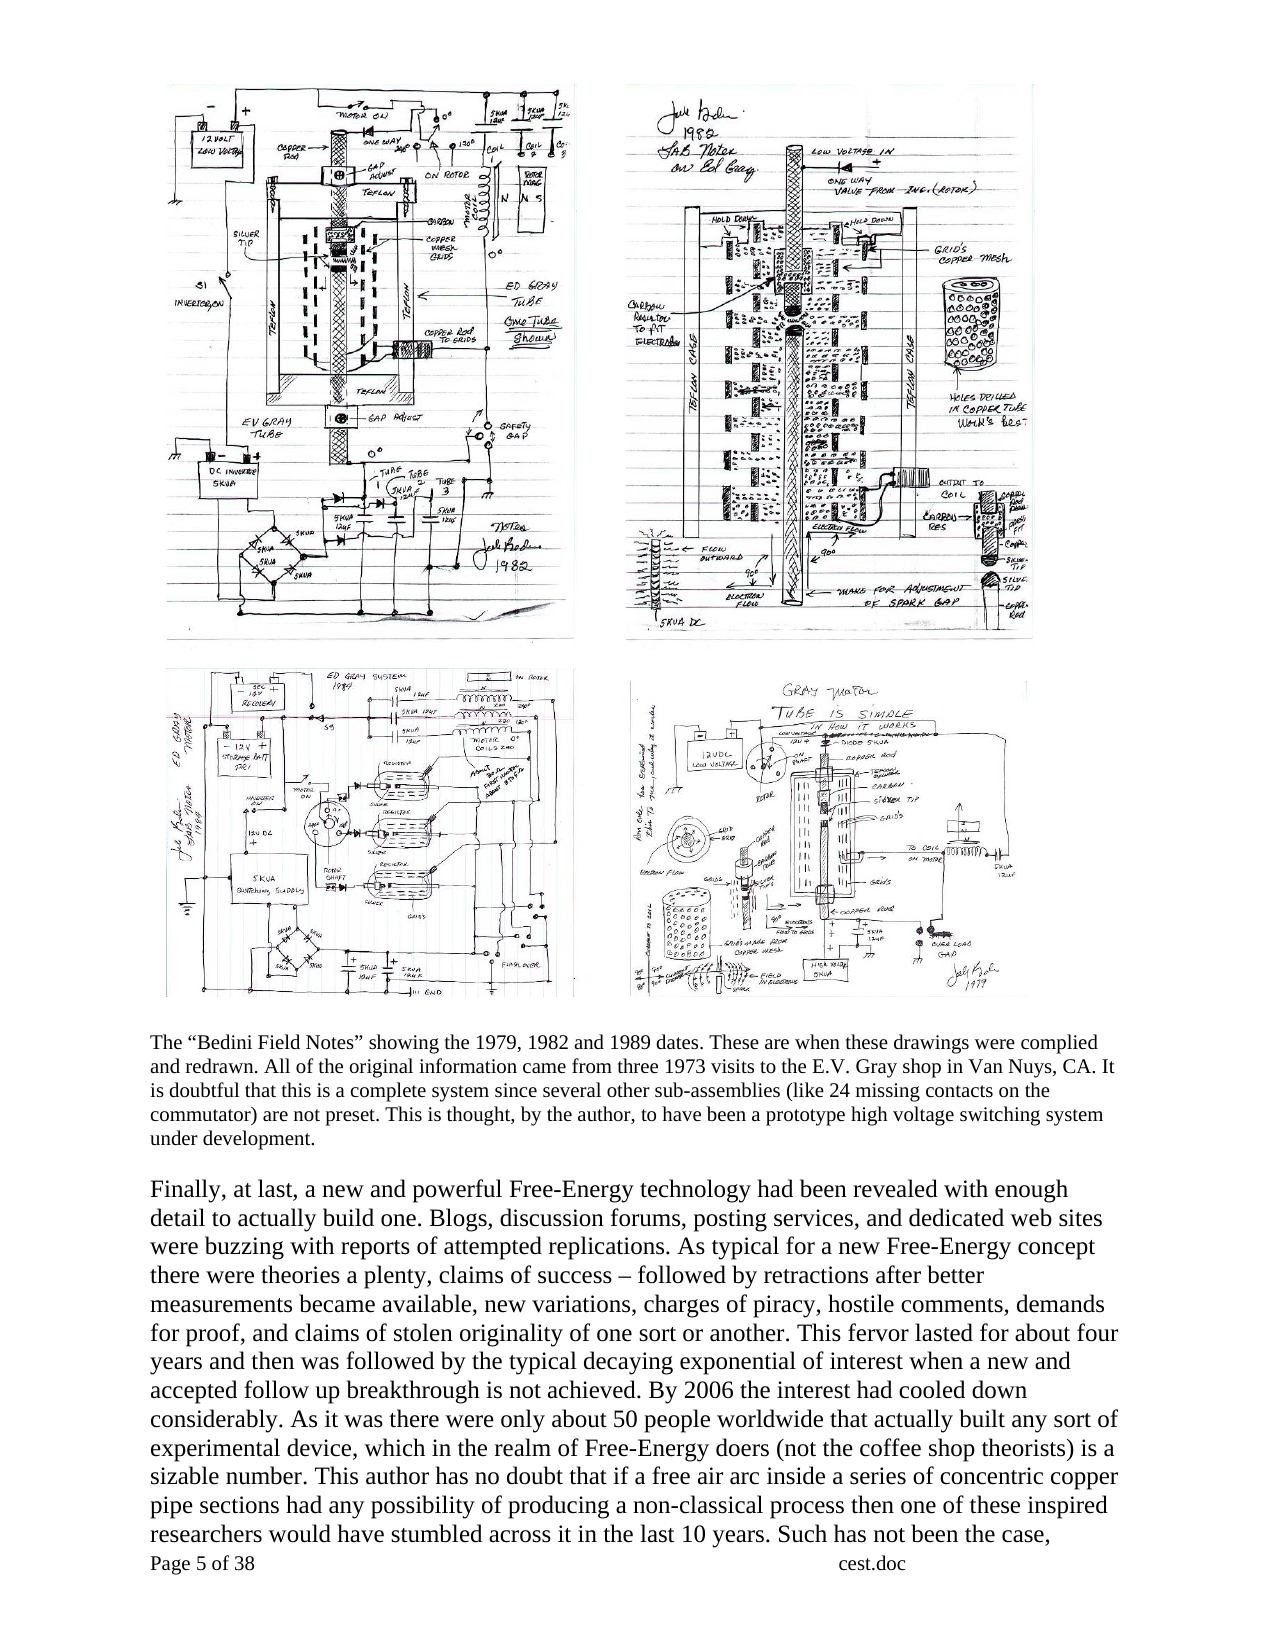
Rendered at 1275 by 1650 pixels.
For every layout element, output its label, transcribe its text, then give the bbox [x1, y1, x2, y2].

text The “Bedini Field Notes” showing the 1979, 1982 and 1989 dates. These are when these drawings were complied and redrawn. All of the original information came from three 1973 visits to the E.V. Gray shop in Van Nuys, CA. It is doubtful that this is a complete system since several other sub-assemblies (like 24 missing contacts on the commutator) are not preset. This is thought, by the author, to have been a prototype high voltage switching system under development. [150, 1029, 1125, 1150]
picture [166, 668, 590, 997]
picture [625, 84, 1035, 650]
text Finally, at last, a new and powerful Free-Energy technology had been revealed with enough detail to actually build one. Blogs, discussion forums, posting services, and dedicated web sites were buzzing with reports of attempted replications. As typical for a new Free-Energy concept there were theories a plenty, claims of success – followed by retractions after better measurements became available, new variations, charges of piracy, hostile comments, demands for proof, and claims of stolen originality of one sort or another. This fervor lasted for about four years and then was followed by the typical decaying exponential of interest when a new and accepted follow up breakthrough is not achieved. By 2006 the interest had cooled down considerably. As it was there were only about 50 people worldwide that actually built any sort of experimental device, which in the realm of Free-Energy doers (not the coffee shop theorists) is a sizable number. This author has no doubt that if a free air arc inside a series of concentric copper pipe sections had any possibility of producing a non-classical process then one of these inspired researchers would have stumbled across it in the last 10 years. Such has not been the case, [150, 1174, 1125, 1548]
picture [622, 681, 1027, 997]
picture [166, 84, 577, 650]
